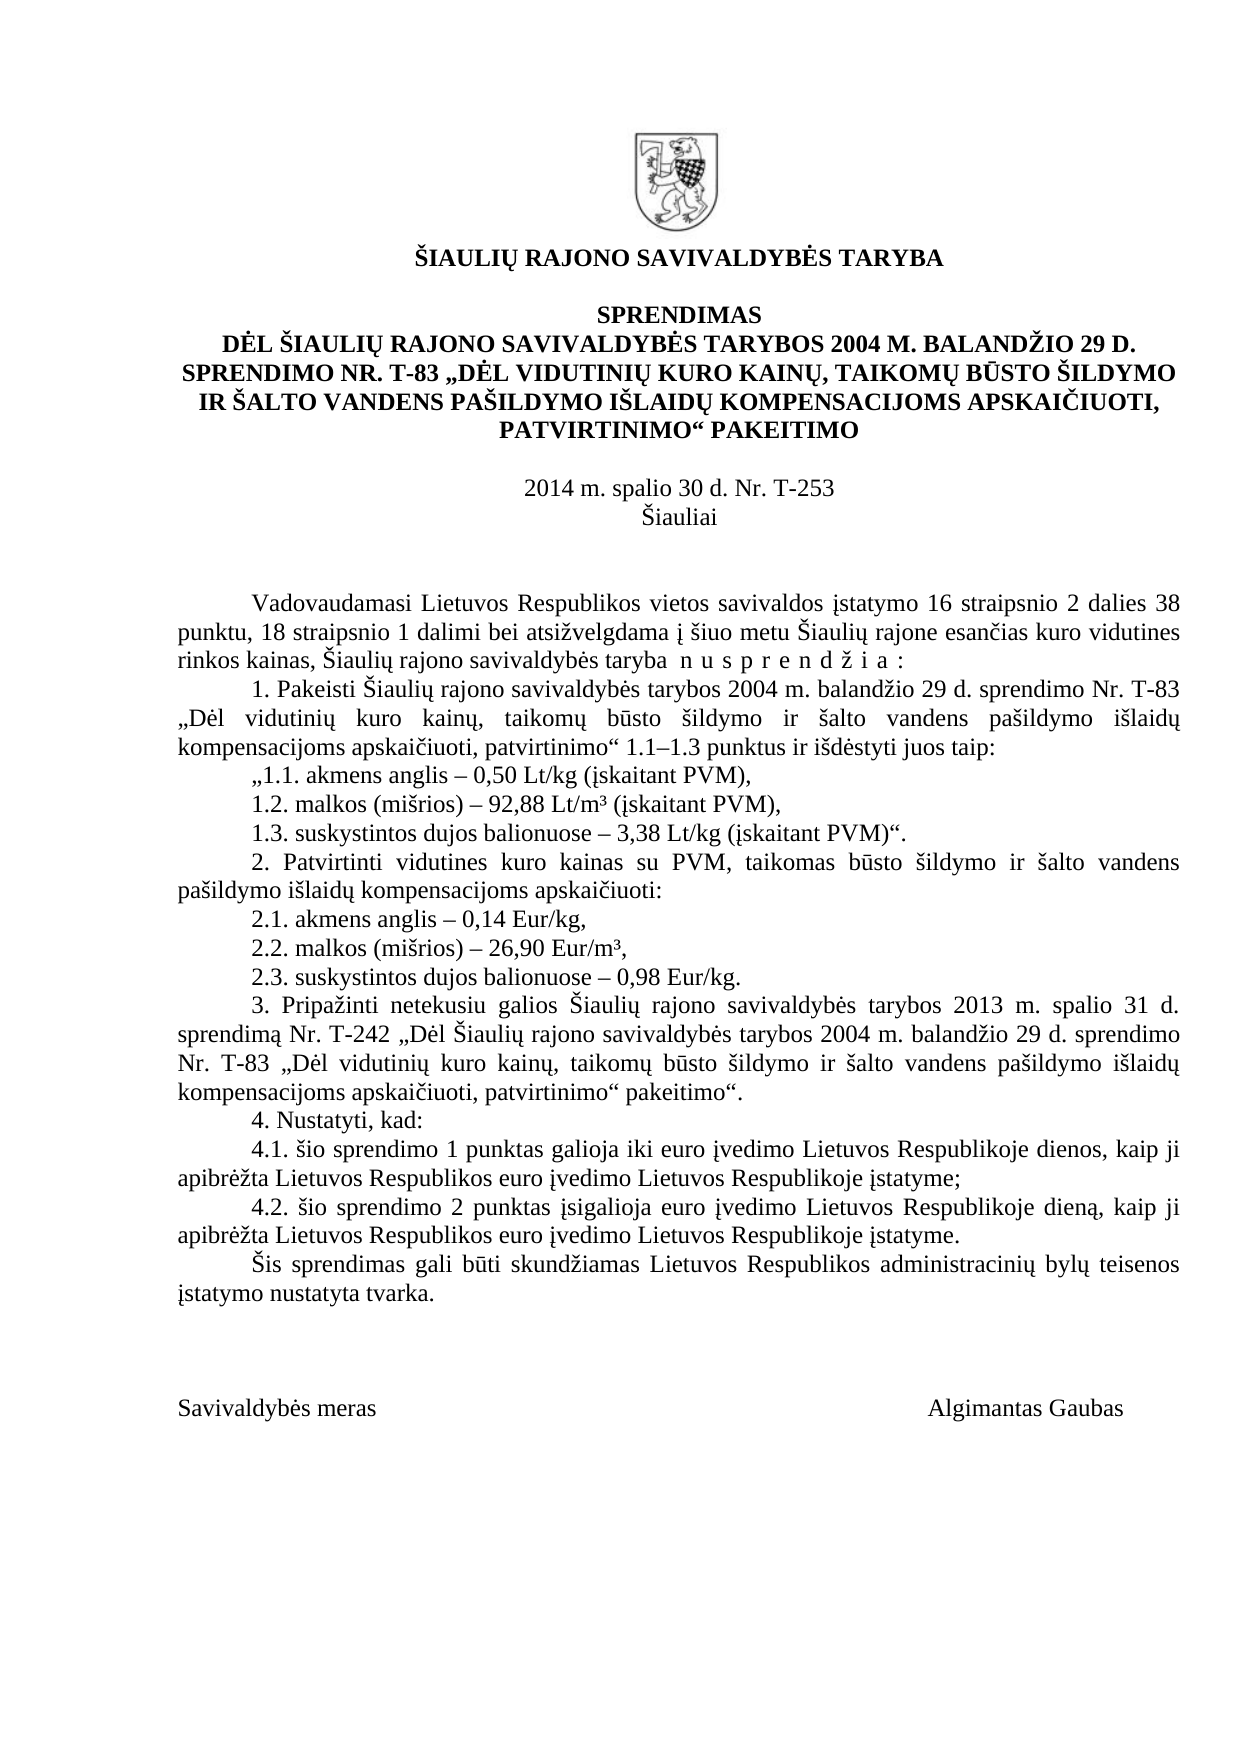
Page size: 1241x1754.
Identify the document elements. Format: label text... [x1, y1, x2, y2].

text 1.3. suskystintos dujos balionuose – 3,38 Lt/kg (įskaitant PVM)“. [177, 818, 1181, 847]
text 2.2. malkos (mišrios) – 26,90 Eur/m³, [177, 933, 1181, 962]
text 2. Patvirtinti vidutines kuro kainas su PVM, taikomas būsto šildymo ir šalto vandens pašildymo išlaidų kompensacijoms apskaičiuoti: [177, 847, 1181, 904]
text 4. Nustatyti, kad: [177, 1106, 1181, 1134]
text Savivaldybės meras Algimantas Gaubas [177, 1393, 1181, 1422]
text 1.2. malkos (mišrios) – 92,88 Lt/m³ (įskaitant PVM), [177, 789, 1181, 818]
text 4.1. šio sprendimo 1 punktas galioja iki euro įvedimo Lietuvos Respublikoje dienos, kaip ji apibrėžta Lietuvos Respublikos euro įvedimo Lietuvos Respublikoje įstatyme; [177, 1134, 1181, 1192]
text SPRENDIMAS [177, 301, 1181, 329]
text 1. Pakeisti Šiaulių rajono savivaldybės tarybos 2004 m. balandžio 29 d. sprendimo Nr. T-83 „Dėl vidutinių kuro kainų, taikomų būsto šildymo ir šalto vandens pašildymo išlaidų kompensacijoms apskaičiuoti, patvirtinimo“ 1.1–1.3 punktus ir išdėstyti juos taip: [177, 674, 1181, 761]
text 2.3. suskystintos dujos balionuose – 0,98 Eur/kg. [177, 962, 1181, 991]
text 3. Pripažinti netekusiu galios Šiaulių rajono savivaldybės tarybos 2013 m. spalio 31 d. sprendimą Nr. T-242 „Dėl Šiaulių rajono savivaldybės tarybos 2004 m. balandžio 29 d. sprendimo Nr. T-83 „Dėl vidutinių kuro kainų, taikomų būsto šildymo ir šalto vandens pašildymo išlaidų kompensacijoms apskaičiuoti, patvirtinimo“ pakeitimo“. [177, 991, 1181, 1106]
text 4.2. šio sprendimo 2 punktas įsigalioja euro įvedimo Lietuvos Respublikoje dieną, kaip ji apibrėžta Lietuvos Respublikos euro įvedimo Lietuvos Respublikoje įstatyme. [177, 1192, 1181, 1249]
text Vadovaudamasi Lietuvos Respublikos vietos savivaldos įstatymo 16 straipsnio 2 dalies 38 punktu, 18 straipsnio 1 dalimi bei atsižvelgdama į šiuo metu Šiaulių rajone esančias kuro vidutines rinkos kainas, Šiaulių rajono savivaldybės taryba nusprendžia: [177, 588, 1181, 674]
text „1.1. akmens anglis – 0,50 Lt/kg (įskaitant PVM), [177, 761, 1181, 789]
text 2014 m. spalio 30 d. Nr. T-253 [177, 473, 1181, 502]
text Šis sprendimas gali būti skundžiamas Lietuvos Respublikos administracinių bylų teisenos įstatymo nustatyta tvarka. [177, 1249, 1181, 1307]
text Šiauliai [177, 502, 1181, 531]
text ŠIAULIŲ RAJONO SAVIVALDYBĖS TARYBA [177, 243, 1181, 272]
text 2.1. akmens anglis – 0,14 Eur/kg, [177, 904, 1181, 933]
text DĖL ŠIAULIŲ RAJONO SAVIVALDYBĖS TARYBOS 2004 M. BALANDŽIO 29 D. SPRENDIMO NR. T-83 „DĖL VIDUTINIŲ KURO KAINŲ, TAIKOMŲ BŪSTO ŠILDYMO IR ŠALTO VANDENS PAŠILDYMO IŠLAIDŲ KOMPENSACIJOMS APSKAIČIUOTI, PATVIRTINIMO“ PAKEITIMO [177, 329, 1181, 444]
